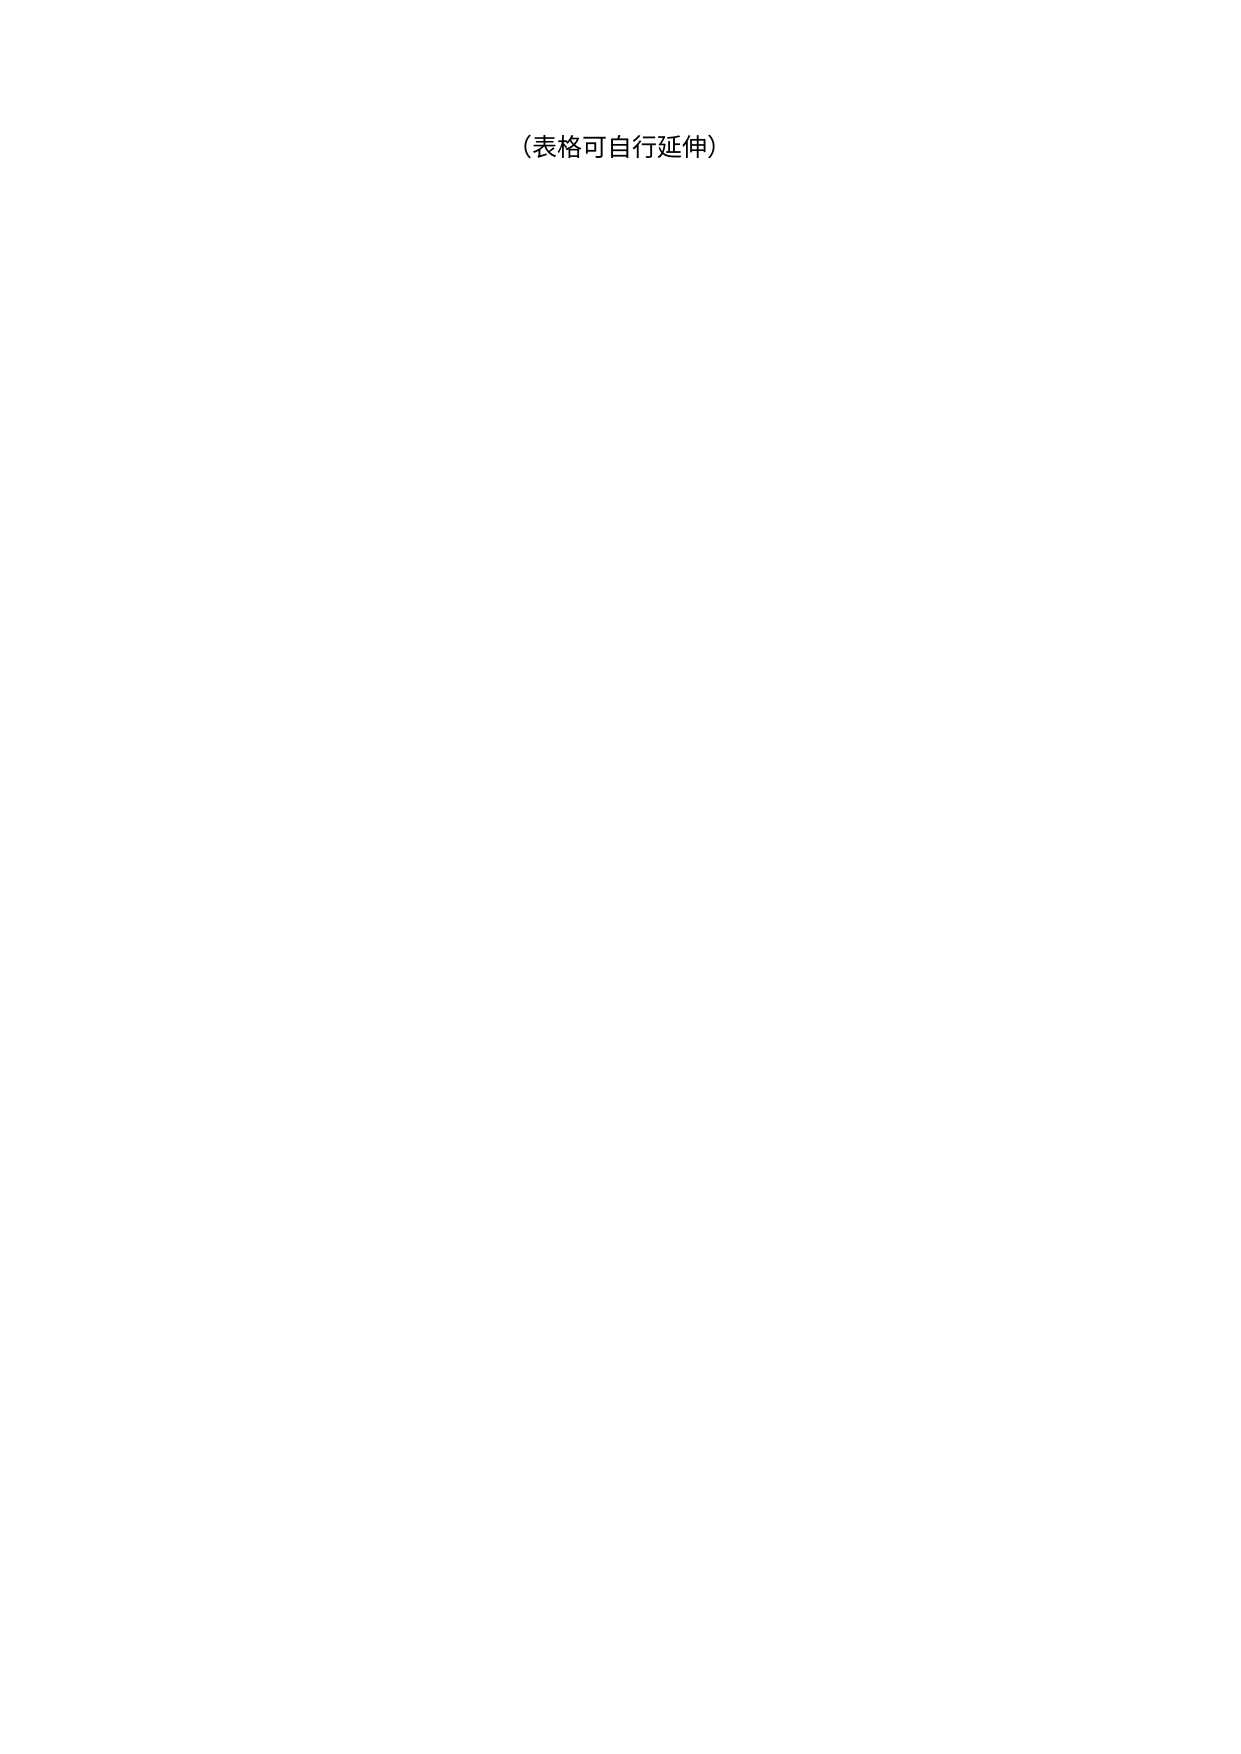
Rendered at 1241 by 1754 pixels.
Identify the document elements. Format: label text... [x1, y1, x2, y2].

text （表格可自行延伸） [130, 127, 1110, 163]
